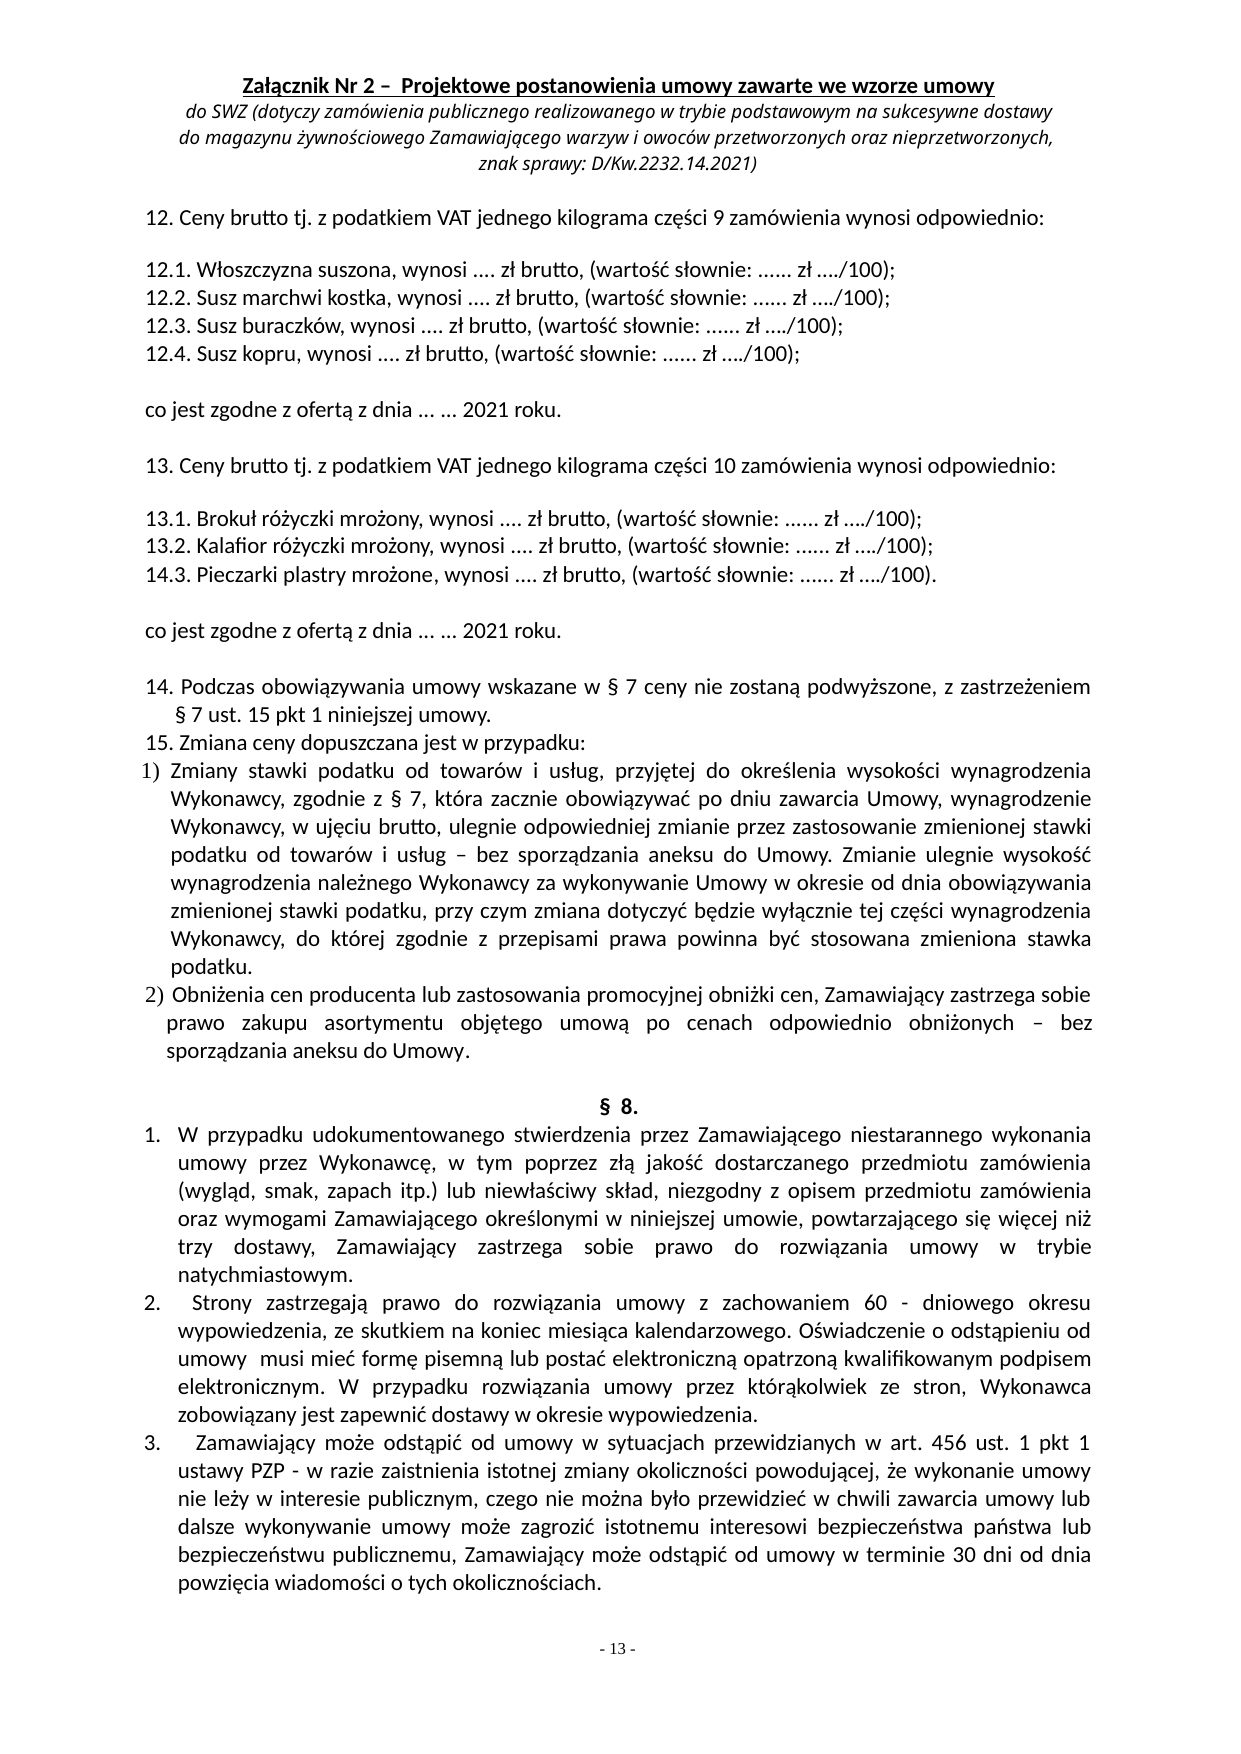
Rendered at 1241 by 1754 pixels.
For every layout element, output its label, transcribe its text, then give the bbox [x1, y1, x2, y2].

list W przypadku udokumentowanego stwierdzenia przez Zamawiającego niestarannego wykonania umowy przez Wykonawcę, w tym poprzez złą jakość dostarczanego przedmiotu zamówienia (wygląd, smak, zapach itp.) lub niewłaściwy skład, niezgodny z opisem przedmiotu zamówienia oraz wymogami Zamawiającego określonymi w niniejszej umowie, powtarzającego się więcej niż trzy dostawy, Zamawiający zastrzega sobie prawo do rozwiązania umowy w trybie natychmiastowym. [143, 1120, 1093, 1288]
text 12.1. Włoszczyzna suszona, wynosi .... zł brutto, (wartość słownie: ...... zł …./100); [145, 255, 1093, 283]
list Strony zastrzegają prawo do rozwiązania umowy z zachowaniem 60 - dniowego okresu wypowiedzenia, ze skutkiem na koniec miesiąca kalendarzowego. Oświadczenie o odstąpieniu od umowy musi mieć formę pisemną lub postać elektroniczną opatrzoną kwalifikowanym podpisem elektronicznym. W przypadku rozwiązania umowy przez którąkolwiek ze stron, Wykonawca zobowiązany jest zapewnić dostawy w okresie wypowiedzenia. [143, 1288, 1093, 1428]
text 14.3. Pieczarki plastry mrożone, wynosi .... zł brutto, (wartość słownie: ...... zł …./100). [145, 560, 1093, 588]
text 12.3. Susz buraczków, wynosi .... zł brutto, (wartość słownie: ...... zł …./100); [145, 311, 1093, 339]
text co jest zgodne z ofertą z dnia ... ... 2021 roku. [145, 396, 1093, 423]
text 15. Zmiana ceny dopuszczana jest w przypadku: [145, 728, 1093, 756]
list Obniżenia cen producenta lub zastosowania promocyjnej obniżki cen, Zamawiający zastrzega sobie prawo zakupu asortymentu objętego umową po cenach odpowiednio obniżonych – bez sporządzania aneksu do Umowy. [145, 980, 1093, 1064]
text co jest zgodne z ofertą z dnia ... ... 2021 roku. [145, 616, 1093, 644]
text 14. Podczas obowiązywania umowy wskazane w § 7 ceny nie zostaną podwyższone, z zastrzeżeniem § 7 ust. 15 pkt 1 niniejszej umowy. [145, 672, 1093, 728]
list Zmiany stawki podatku od towarów i usług, przyjętej do określenia wysokości wynagrodzenia Wykonawcy, zgodnie z § 7, która zacznie obowiązywać po dniu zawarcia Umowy, wynagrodzenie Wykonawcy, w ujęciu brutto, ulegnie odpowiedniej zmianie przez zastosowanie zmienionej stawki podatku od towarów i usług – bez sporządzania aneksu do Umowy. Zmianie ulegnie wysokość wynagrodzenia należnego Wykonawcy za wykonywanie Umowy w okresie od dnia obowiązywania zmienionej stawki podatku, przy czym zmiana dotyczyć będzie wyłącznie tej części wynagrodzenia Wykonawcy, do której zgodnie z przepisami prawa powinna być stosowana zmieniona stawka podatku. [141, 756, 1093, 980]
text 13.2. Kalafior różyczki mrożony, wynosi .... zł brutto, (wartość słownie: ...... zł …./100); [145, 532, 1093, 560]
text 13.1. Brokuł różyczki mrożony, wynosi .... zł brutto, (wartość słownie: ...... zł …./100); [145, 504, 1093, 532]
text 12.2. Susz marchwi kostka, wynosi .... zł brutto, (wartość słownie: ...... zł …./100); [145, 283, 1093, 311]
text 13. Ceny brutto tj. z podatkiem VAT jednego kilograma części 10 zamówienia wynosi odpowiednio: [145, 452, 1093, 479]
list Zamawiający może odstąpić od umowy w sytuacjach przewidzianych w art. 456 ust. 1 pkt 1 ustawy PZP - w razie zaistnienia istotnej zmiany okoliczności powodującej, że wykonanie umowy nie leży w interesie publicznym, czego nie można było przewidzieć w chwili zawarcia umowy lub dalsze wykonywanie umowy może zagrozić istotnemu interesowi bezpieczeństwa państwa lub bezpieczeństwu publicznemu, Zamawiający może odstąpić od umowy w terminie 30 dni od dnia powzięcia wiadomości o tych okolicznościach. [143, 1428, 1093, 1596]
text § 8. [145, 1092, 1093, 1120]
text 12.4. Susz kopru, wynosi .... zł brutto, (wartość słownie: ...... zł …./100); [145, 339, 1093, 367]
text 12. Ceny brutto tj. z podatkiem VAT jednego kilograma części 9 zamówienia wynosi odpowiednio: [145, 203, 1093, 231]
